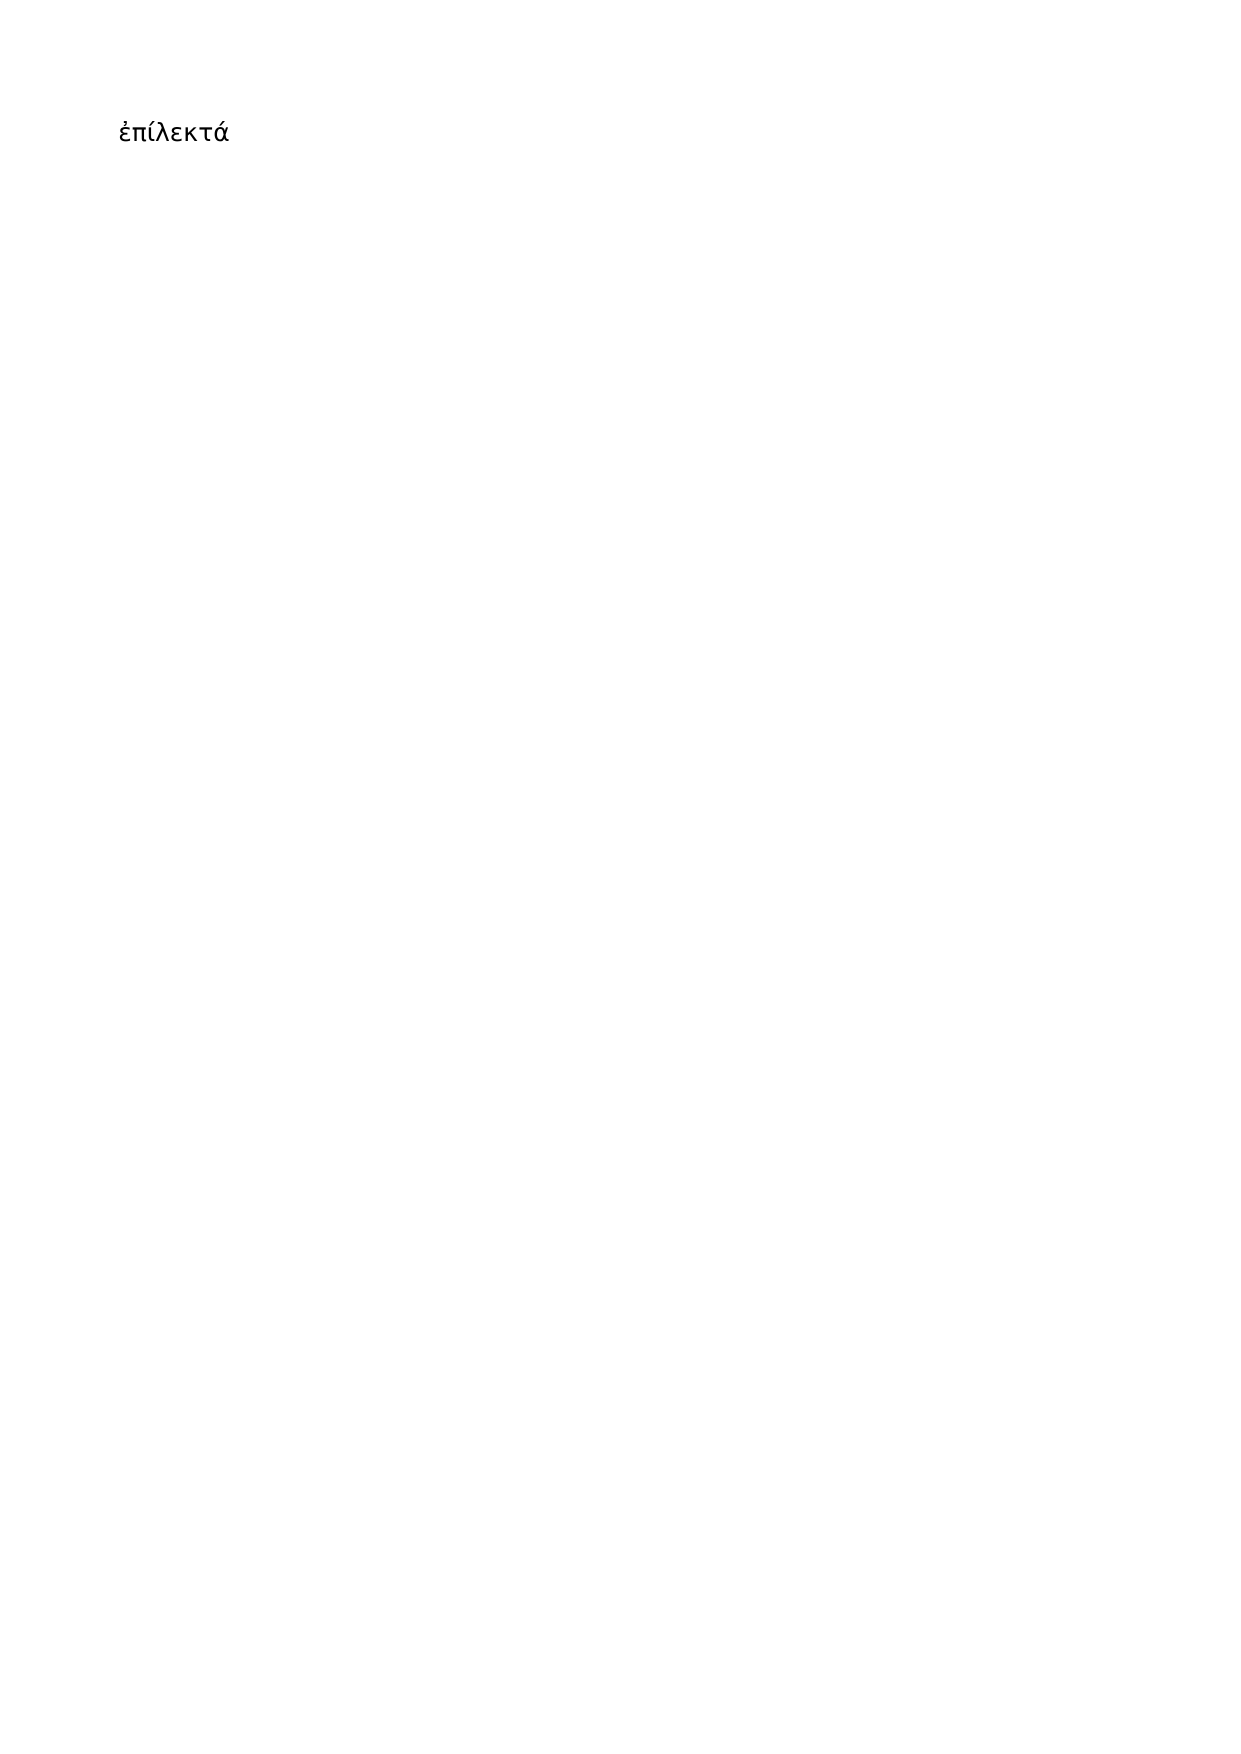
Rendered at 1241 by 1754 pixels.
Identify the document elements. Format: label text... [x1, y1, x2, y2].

text ἐπίλεκτά [118, 118, 1122, 147]
